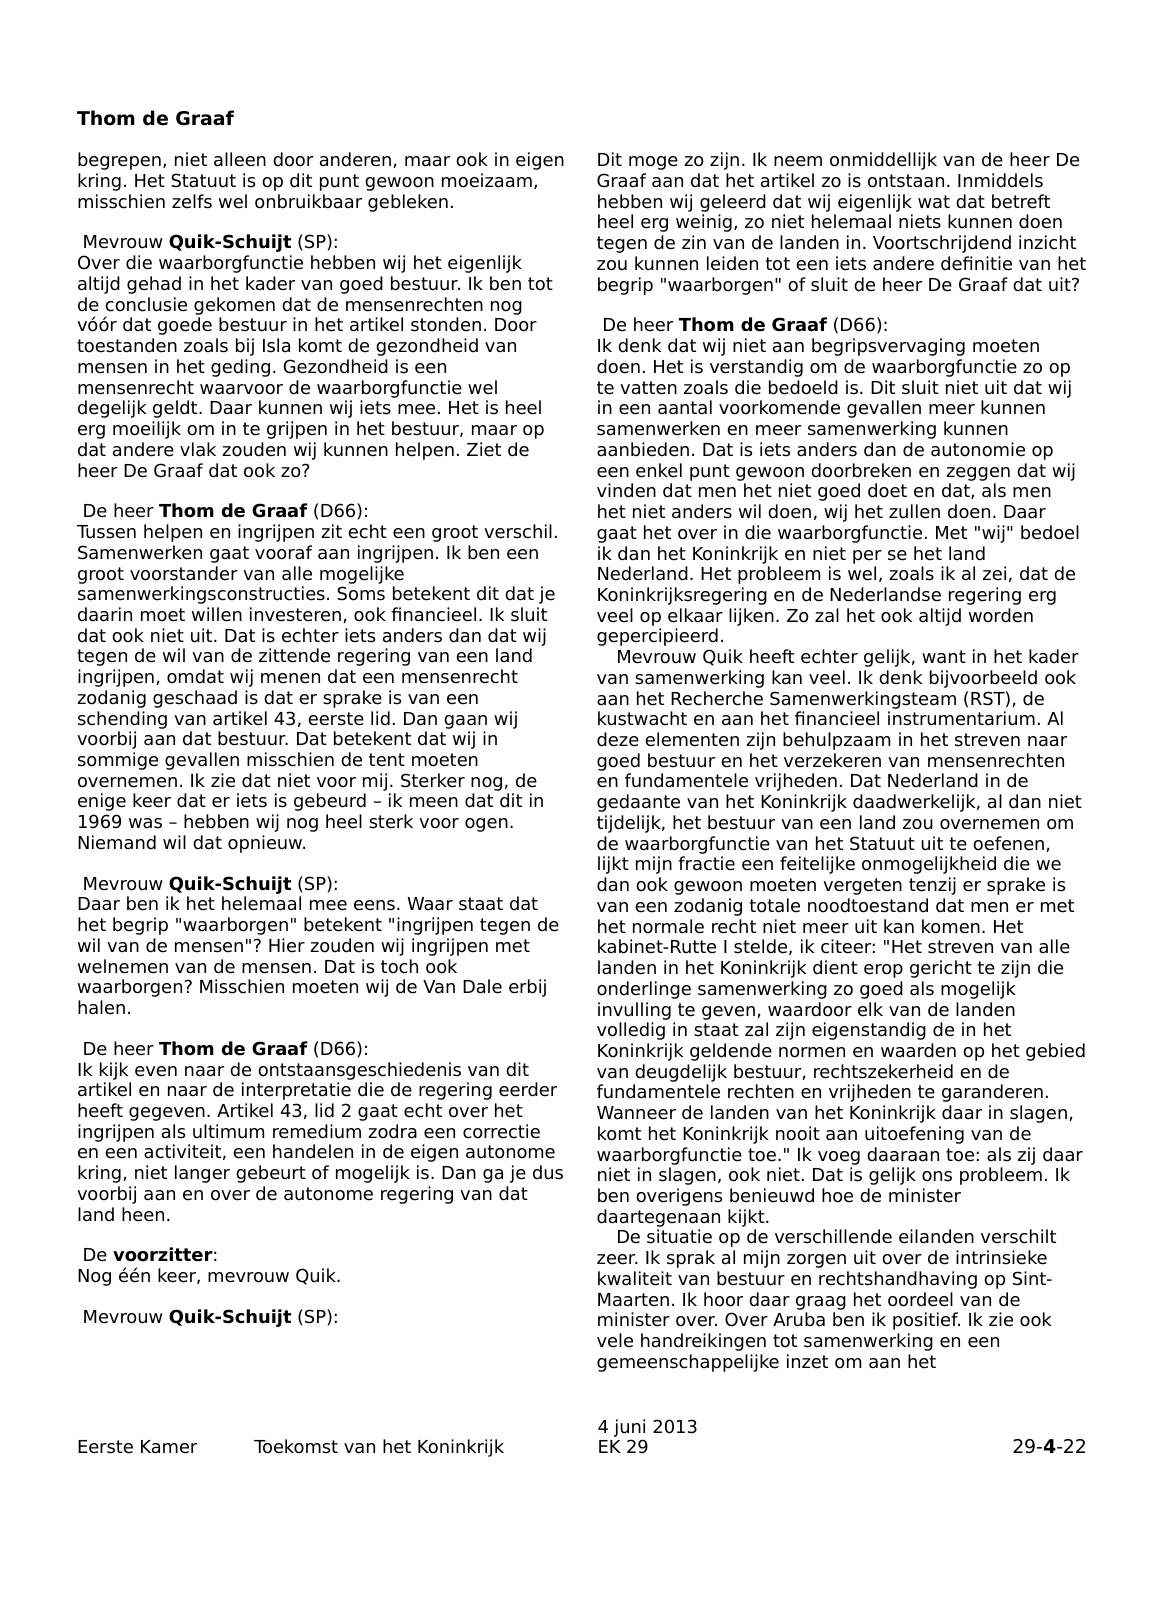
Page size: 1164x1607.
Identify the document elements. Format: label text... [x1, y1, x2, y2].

text De situatie op de verschillende eilanden verschilt zeer. Ik sprak al mijn zorgen uit over de intrinsieke kwaliteit van bestuur en rechtshandhaving op Sint-Maarten. Ik hoor daar graag het oordeel van de minister over. Over Aruba ben ik positief. Ik zie ook vele handreikingen tot samenwerking en een gemeenschappelijke inzet om aan het [596, 1227, 1087, 1372]
text Over die waarborgfunctie hebben wij het eigenlijk altijd gehad in het kader van goed bestuur. Ik ben tot de conclusie gekomen dat de mensenrechten nog vóór dat goede bestuur in het artikel stonden. Door toestanden zoals bij Isla komt de gezondheid van mensen in het geding. Gezondheid is een mensenrecht waarvoor de waarborgfunctie wel degelijk geldt. Daar kunnen wij iets mee. Het is heel erg moeilijk om in te grijpen in het bestuur, maar op dat andere vlak zouden wij kunnen helpen. Ziet de heer De Graaf dat ook zo? [77, 253, 567, 481]
text Nog één keer, mevrouw Quik. [77, 1266, 567, 1287]
text Mevrouw Quik-Schuijt (SP): [77, 873, 567, 894]
text Ik denk dat wij niet aan begripsvervaging moeten doen. Het is verstandig om de waarborgfunctie zo op te vatten zoals die bedoeld is. Dit sluit niet uit dat wij in een aantal voorkomende gevallen meer kunnen samenwerken en meer samenwerking kunnen aanbieden. Dat is iets anders dan de autonomie op een enkel punt gewoon doorbreken en zeggen dat wij vinden dat men het niet goed doet en dat, als men het niet anders wil doen, wij het zullen doen. Daar gaat het over in die waarborgfunctie. Met "wij" bedoel ik dan het Koninkrijk en niet per se het land Nederland. Het probleem is wel, zoals ik al zei, dat de Koninkrijksregering en de Nederlandse regering erg veel op elkaar lijken. Zo zal het ook altijd worden gepercipieerd. [596, 336, 1087, 647]
text Daar ben ik het helemaal mee eens. Waar staat dat het begrip "waarborgen" betekent "ingrijpen tegen de wil van de mensen"? Hier zouden wij ingrijpen met welnemen van de mensen. Dat is toch ook waarborgen? Misschien moeten wij de Van Dale erbij halen. [77, 894, 567, 1019]
text begrepen, niet alleen door anderen, maar ook in eigen kring. Het Statuut is op dit punt gewoon moeizaam, misschien zelfs wel onbruikbaar gebleken. [77, 150, 567, 212]
text Mevrouw Quik-Schuijt (SP): [77, 232, 567, 253]
text De heer Thom de Graaf (D66): [77, 1039, 567, 1059]
text Dit moge zo zijn. Ik neem onmiddellijk van de heer De Graaf aan dat het artikel zo is ontstaan. Inmiddels hebben wij geleerd dat wij eigenlijk wat dat betreft heel erg weinig, zo niet helemaal niets kunnen doen tegen de zin van de landen in. Voortschrijdend inzicht zou kunnen leiden tot een iets andere definitie van het begrip "waarborgen" of sluit de heer De Graaf dat uit? [596, 150, 1087, 295]
text De voorzitter: [77, 1245, 567, 1266]
text De heer Thom de Graaf (D66): [596, 315, 1087, 336]
text Tussen helpen en ingrijpen zit echt een groot verschil. Samenwerken gaat vooraf aan ingrijpen. Ik ben een groot voorstander van alle mogelijke samenwerkingsconstructies. Soms betekent dit dat je daarin moet willen investeren, ook financieel. Ik sluit dat ook niet uit. Dat is echter iets anders dan dat wij tegen de wil van de zittende regering van een land ingrijpen, omdat wij menen dat een mensenrecht zodanig geschaad is dat er sprake is van een schending van artikel 43, eerste lid. Dan gaan wij voorbij aan dat bestuur. Dat betekent dat wij in sommige gevallen misschien de tent moeten overnemen. Ik zie dat niet voor mij. Sterker nog, de enige keer dat er iets is gebeurd – ik meen dat dit in 1969 was – hebben wij nog heel sterk voor ogen. Niemand wil dat opnieuw. [77, 522, 567, 853]
text Mevrouw Quik heeft echter gelijk, want in het kader van samenwerking kan veel. Ik denk bijvoorbeeld ook aan het Recherche Samenwerkingsteam (RST), de kustwacht en aan het financieel instrumentarium. Al deze elementen zijn behulpzaam in het streven naar goed bestuur en het verzekeren van mensenrechten en fundamentele vrijheden. Dat Nederland in de gedaante van het Koninkrijk daadwerkelijk, al dan niet tijdelijk, het bestuur van een land zou overnemen om de waarborgfunctie van het Statuut uit te oefenen, lijkt mijn fractie een feitelijke onmogelijkheid die we dan ook gewoon moeten vergeten tenzij er sprake is van een zodanig totale noodtoestand dat men er met het normale recht niet meer uit kan komen. Het kabinet-Rutte I stelde, ik citeer: "Het streven van alle landen in het Koninkrijk dient erop gericht te zijn die onderlinge samenwerking zo goed als mogelijk invulling te geven, waardoor elk van de landen volledig in staat zal zijn eigenstandig de in het Koninkrijk geldende normen en waarden op het gebied van deugdelijk bestuur, rechtszekerheid en de fundamentele rechten en vrijheden te garanderen. Wanneer de landen van het Koninkrijk daar in slagen, komt het Koninkrijk nooit aan uitoefening van de waarborgfunctie toe." Ik voeg daaraan toe: als zij daar niet in slagen, ook niet. Dat is gelijk ons probleem. Ik ben overigens benieuwd hoe de minister daartegenaan kijkt. [596, 647, 1087, 1227]
text Ik kijk even naar de ontstaansgeschiedenis van dit artikel en naar de interpretatie die de regering eerder heeft gegeven. Artikel 43, lid 2 gaat echt over het ingrijpen als ultimum remedium zodra een correctie en een activiteit, een handelen in de eigen autonome kring, niet langer gebeurt of mogelijk is. Dan ga je dus voorbij aan en over de autonome regering van dat land heen. [77, 1059, 567, 1225]
text Mevrouw Quik-Schuijt (SP): [77, 1307, 567, 1327]
text De heer Thom de Graaf (D66): [77, 501, 567, 522]
